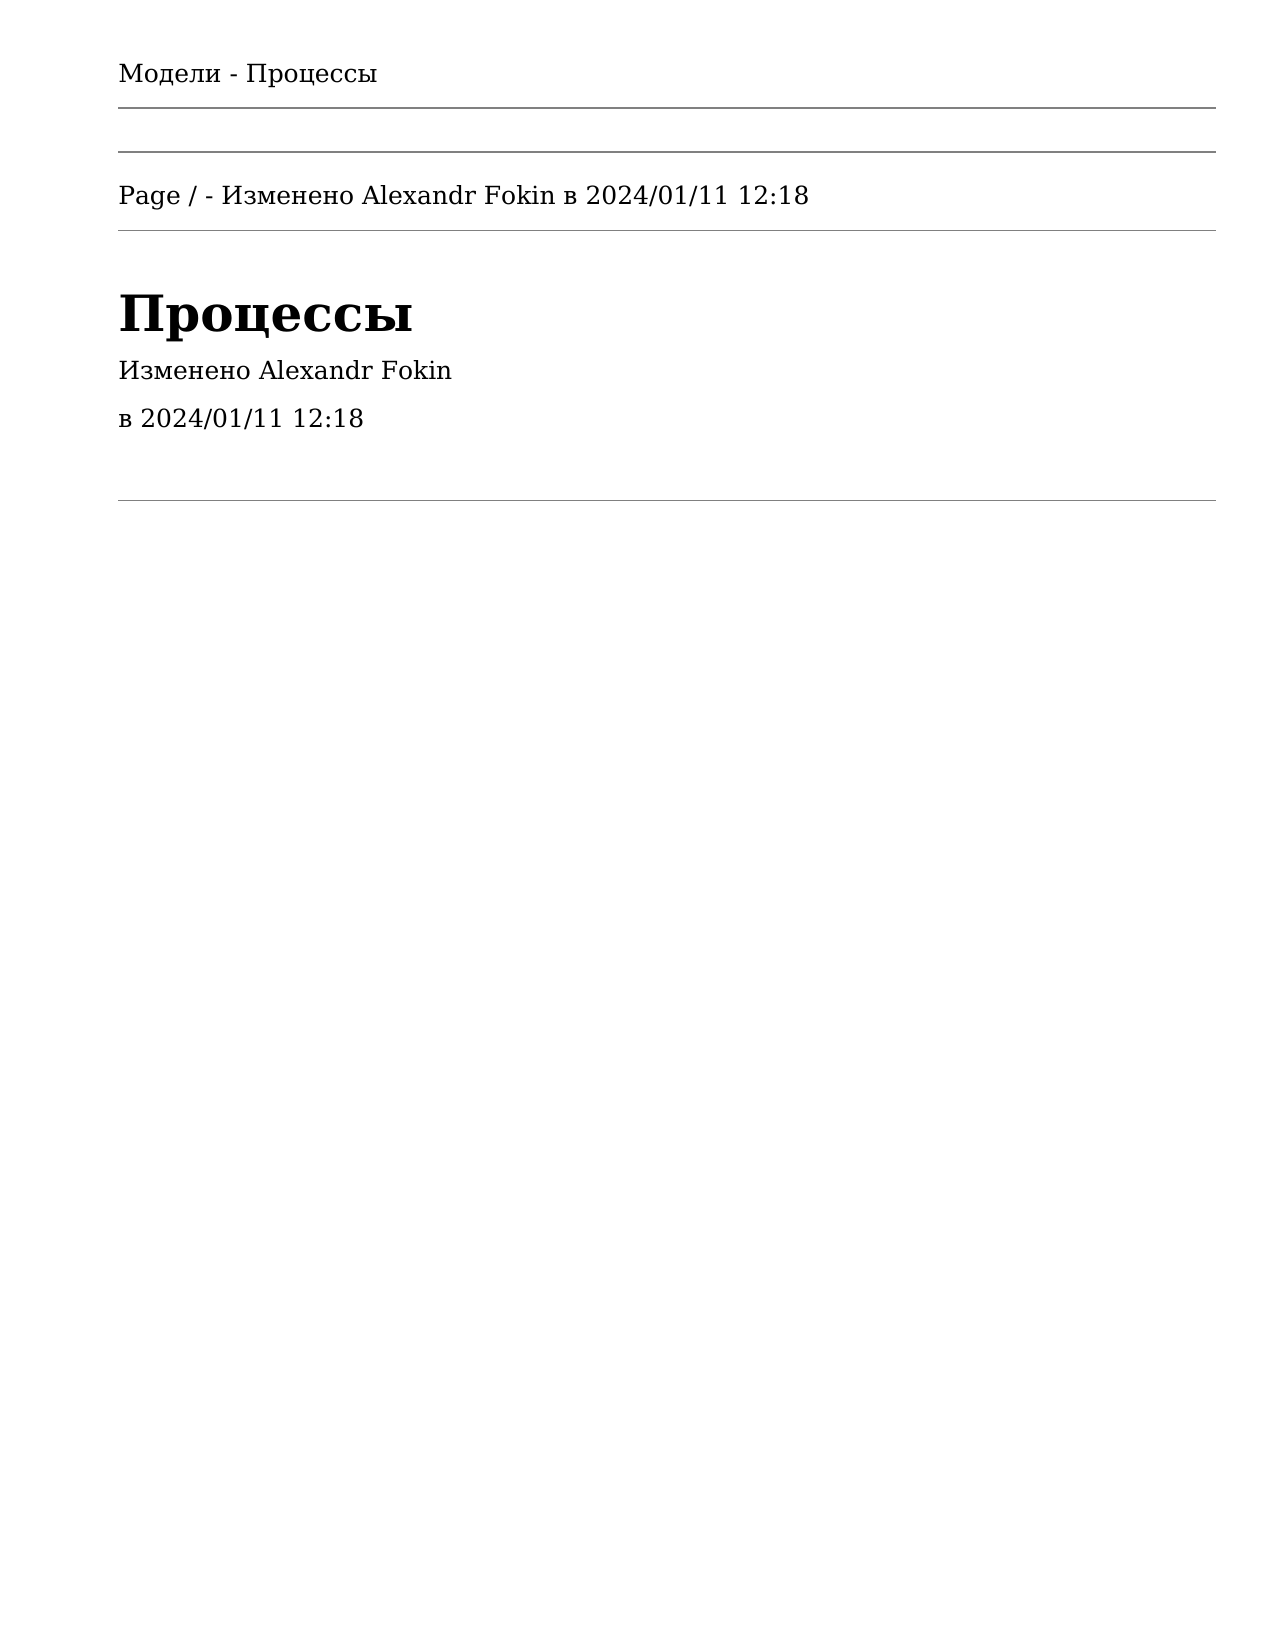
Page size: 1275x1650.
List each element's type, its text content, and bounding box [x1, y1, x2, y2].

text Изменено Alexandr Fokin [118, 356, 1216, 385]
subtitle Процессы [118, 284, 1216, 343]
text в 2024/01/11 12:18 [118, 404, 1216, 433]
text Модели - Процессы [118, 59, 1216, 88]
text Page / - Изменено Alexandr Fokin в 2024/01/11 12:18 [118, 182, 1216, 211]
